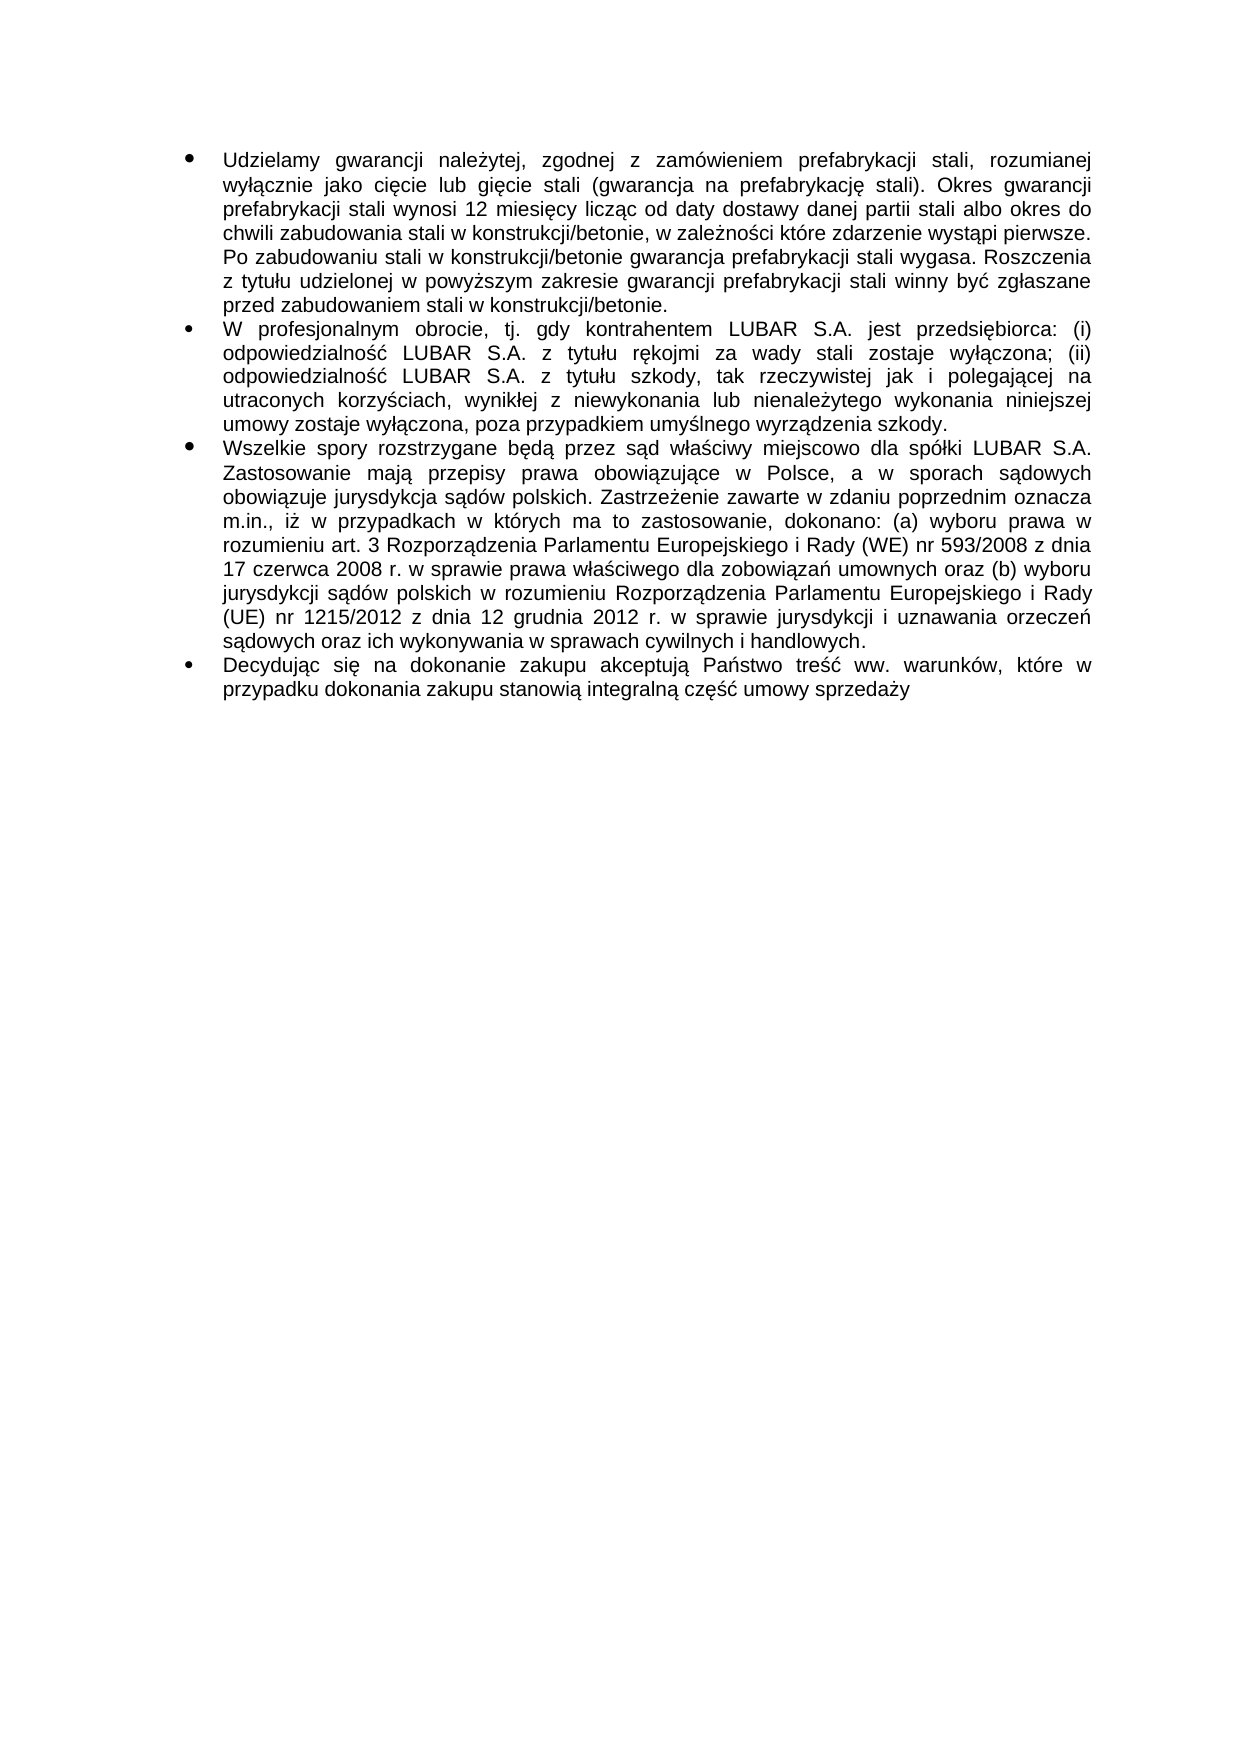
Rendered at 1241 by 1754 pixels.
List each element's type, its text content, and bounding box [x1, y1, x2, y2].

list W profesjonalnym obrocie, tj. gdy kontrahentem LUBAR S.A. jest przedsiębiorca: (i) odpowiedzialność LUBAR S.A. z tytułu rękojmi za wady stali zostaje wyłączona; (ii) odpowiedzialność LUBAR S.A. z tytułu szkody, tak rzeczywistej jak i polegającej na utraconych korzyściach, wynikłej z niewykonania lub nienależytego wykonania niniejszej umowy zostaje wyłączona, poza przypadkiem umyślnego wyrządzenia szkody. [185, 316, 1093, 436]
list Decydując się na dokonanie zakupu akceptują Państwo treść ww. warunków, które w przypadku dokonania zakupu stanowią integralną część umowy sprzedaży [185, 653, 1093, 701]
list Udzielamy gwarancji należytej, zgodnej z zamówieniem prefabrykacji stali, rozumianej wyłącznie jako cięcie lub gięcie stali (gwarancja na prefabrykację stali). Okres gwarancji prefabrykacji stali wynosi 12 miesięcy licząc od daty dostawy danej partii stali albo okres do chwili zabudowania stali w konstrukcji/betonie, w zależności które zdarzenie wystąpi pierwsze. Po zabudowaniu stali w konstrukcji/betonie gwarancja prefabrykacji stali wygasa. Roszczenia z tytułu udzielonej w powyższym zakresie gwarancji prefabrykacji stali winny być zgłaszane przed zabudowaniem stali w konstrukcji/betonie. [185, 148, 1093, 316]
list Wszelkie spory rozstrzygane będą przez sąd właściwy miejscowo dla spółki LUBAR S.A. Zastosowanie mają przepisy prawa obowiązujące w Polsce, a w sporach sądowych obowiązuje jurysdykcja sądów polskich. Zastrzeżenie zawarte w zdaniu poprzednim oznacza m.in., iż w przypadkach w których ma to zastosowanie, dokonano: (a) wyboru prawa w rozumieniu art. 3 Rozporządzenia Parlamentu Europejskiego i Rady (WE) nr 593/2008 z dnia 17 czerwca 2008 r. w sprawie prawa właściwego dla zobowiązań umownych oraz (b) wyboru jurysdykcji sądów polskich w rozumieniu Rozporządzenia Parlamentu Europejskiego i Rady (UE) nr 1215/2012 z dnia 12 grudnia 2012 r. w sprawie jurysdykcji i uznawania orzeczeń sądowych oraz ich wykonywania w sprawach cywilnych i handlowych. [185, 436, 1093, 653]
